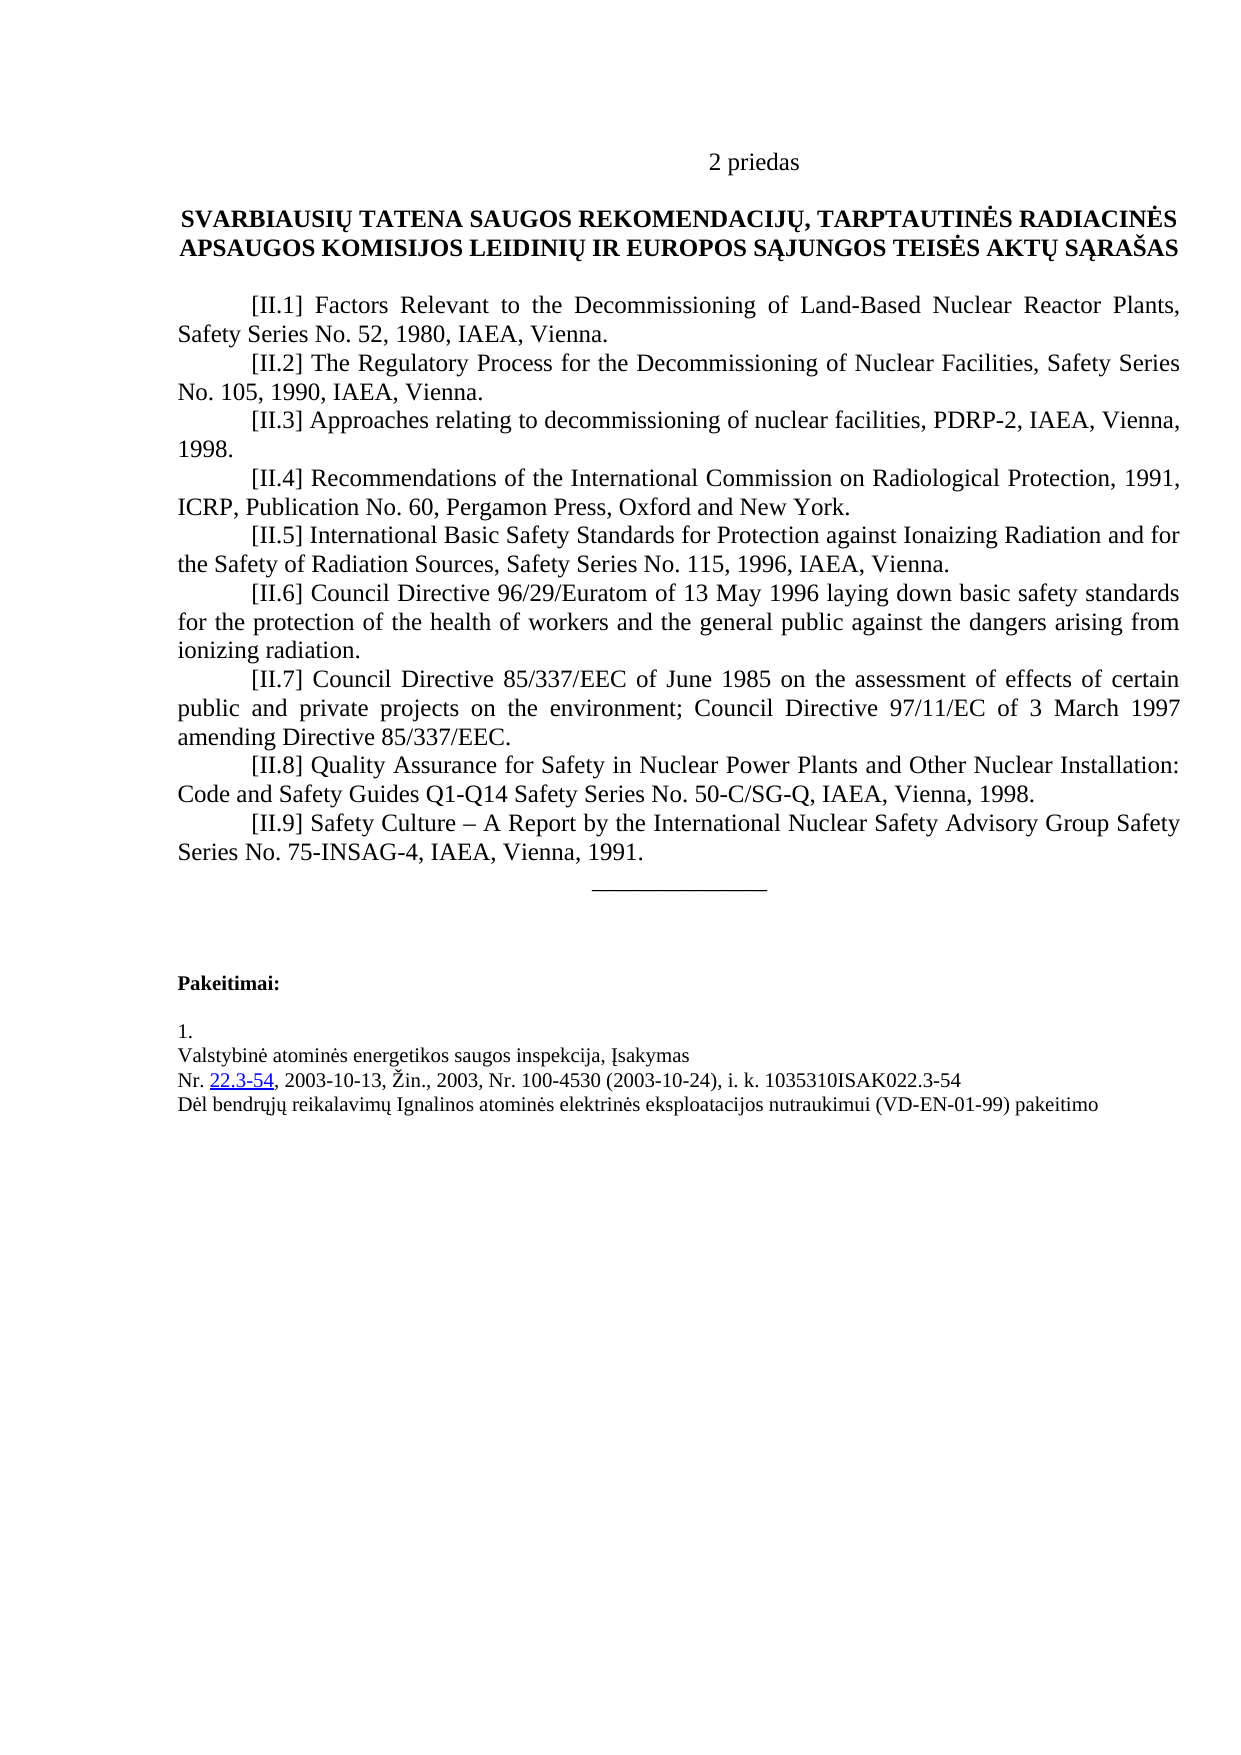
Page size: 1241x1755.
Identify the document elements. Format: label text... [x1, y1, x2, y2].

text 2 priedas [177, 147, 1181, 176]
text Dėl bendrųjų reikalavimų Ignalinos atominės elektrinės eksploatacijos nutraukimui (VD-EN-01-99) pakeitimo [177, 1092, 1181, 1116]
text [II.7] Council Directive 85/337/EEC of June 1985 on the assessment of effects of certain public and private projects on the environment; Council Directive 97/11/EC of 3 March 1997 amending Directive 85/337/EEC. [177, 664, 1181, 751]
text [II.9] Safety Culture – A Report by the International Nuclear Safety Advisory Group Safety Series No. 75-INSAG-4, IAEA, Vienna, 1991. [177, 808, 1181, 866]
text Pakeitimai: [177, 971, 1181, 995]
text SVARBIAUSIŲ TATENA SAUGOS REKOMENDACIJŲ, TARPTAUTINĖS RADIACINĖS APSAUGOS KOMISIJOS LEIDINIŲ IR EUROPOS SĄJUNGOS TEISĖS AKTŲ SĄRAŠAS [177, 204, 1181, 262]
text Valstybinė atominės energetikos saugos inspekcija, Įsakymas [177, 1043, 1181, 1067]
text [II.2] The Regulatory Process for the Decommissioning of Nuclear Facilities, Safety Series No. 105, 1990, IAEA, Vienna. [177, 348, 1181, 406]
text 1. [177, 1019, 1181, 1043]
text [II.4] Recommendations of the International Commission on Radiological Protection, 1991, ICRP, Publication No. 60, Pergamon Press, Oxford and New York. [177, 463, 1181, 521]
text [II.6] Council Directive 96/29/Euratom of 13 May 1996 laying down basic safety standards for the protection of the health of workers and the general public against the dangers arising from ionizing radiation. [177, 578, 1181, 664]
text [II.8] Quality Assurance for Safety in Nuclear Power Plants and Other Nuclear Installation: Code and Safety Guides Q1-Q14 Safety Series No. 50-C/SG-Q, IAEA, Vienna, 1998. [177, 751, 1181, 808]
text [II.5] International Basic Safety Standards for Protection against Ionaizing Radiation and for the Safety of Radiation Sources, Safety Series No. 115, 1996, IAEA, Vienna. [177, 521, 1181, 578]
text ______________ [177, 866, 1181, 894]
text [II.1] Factors Relevant to the Decommissioning of Land-Based Nuclear Reactor Plants, Safety Series No. 52, 1980, IAEA, Vienna. [177, 291, 1181, 348]
text [II.3] Approaches relating to decommissioning of nuclear facilities, PDRP-2, IAEA, Vienna, 1998. [177, 406, 1181, 463]
text Nr. 22.3-54, 2003-10-13, Žin., 2003, Nr. 100-4530 (2003-10-24), i. k. 1035310ISAK022.3-54 [177, 1067, 1181, 1092]
